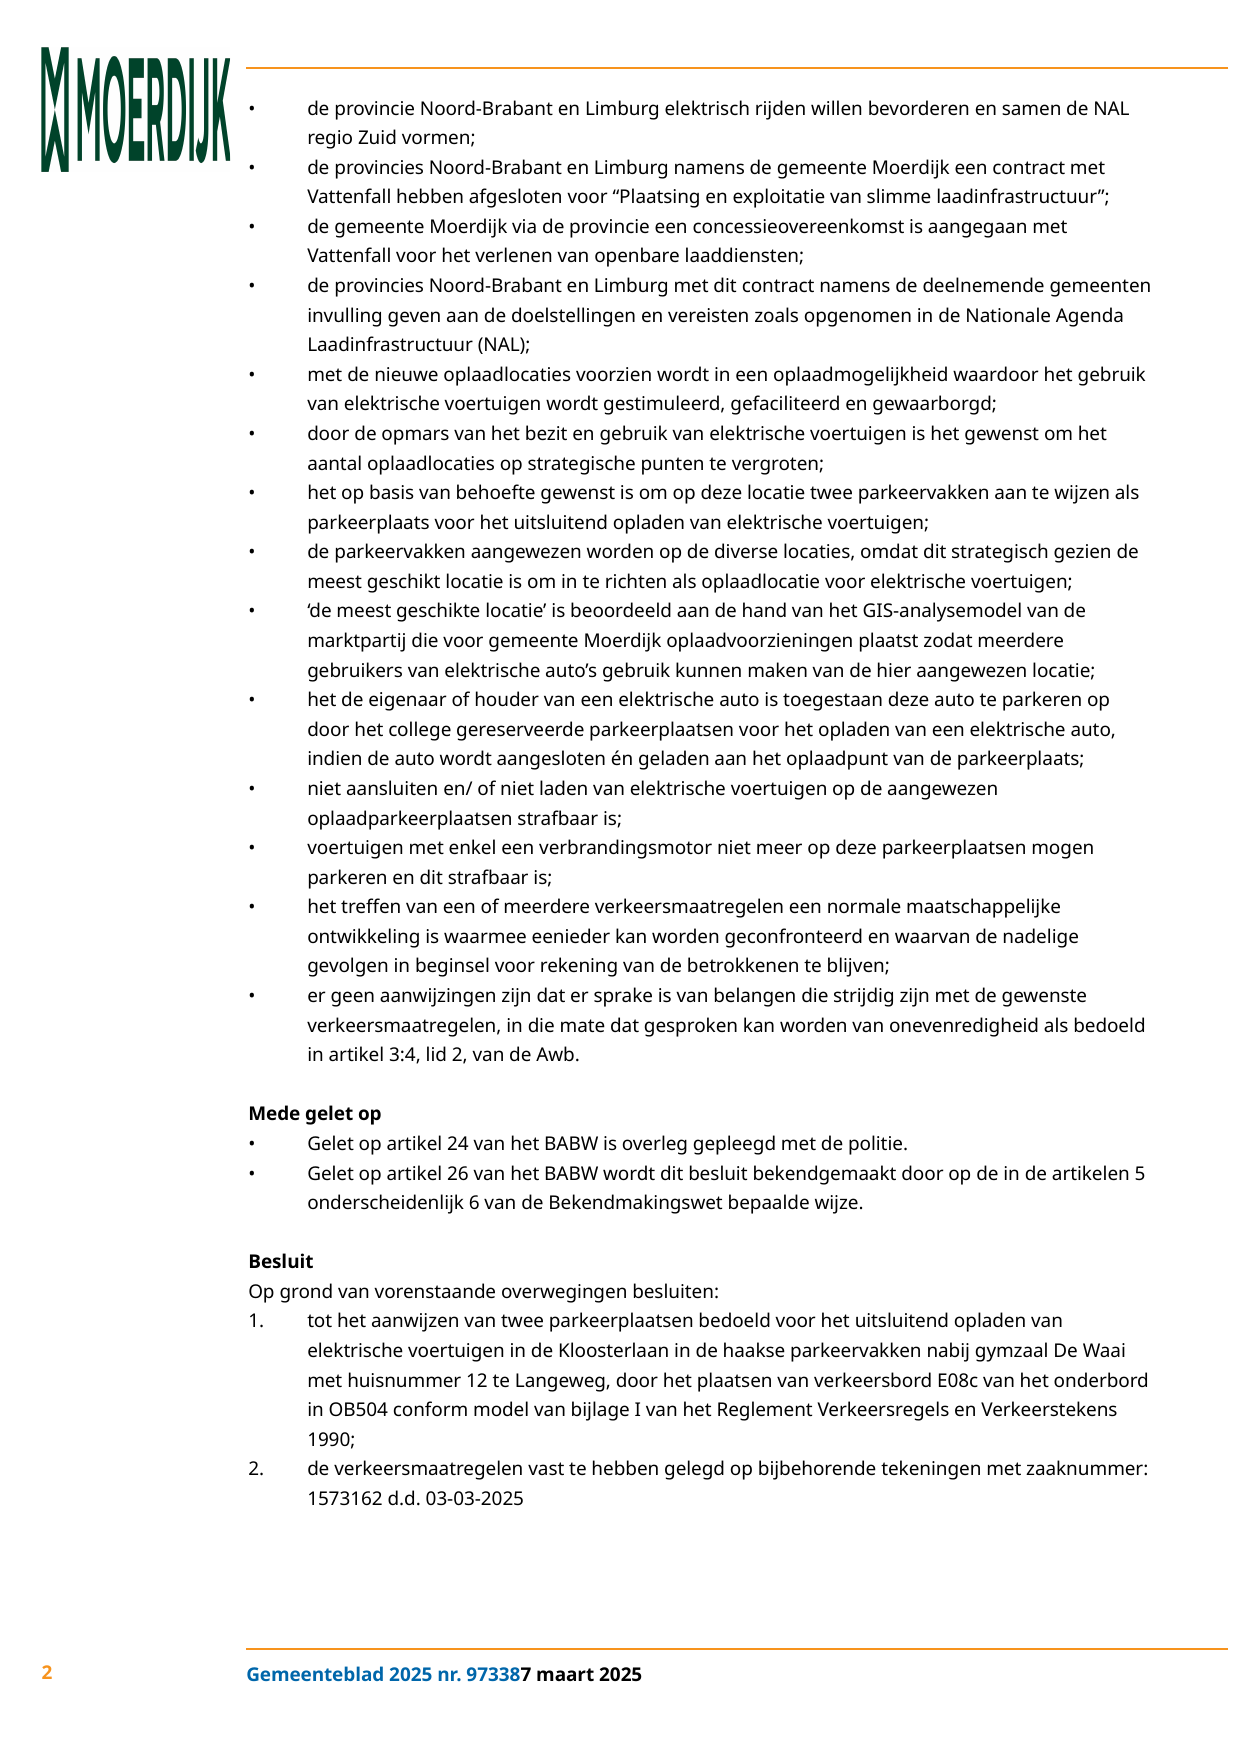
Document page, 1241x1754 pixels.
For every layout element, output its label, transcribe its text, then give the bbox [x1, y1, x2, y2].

list 1573162 d.d. 03-03-2025 [248, 1485, 1152, 1511]
list tot het aanwijzen van twee parkeerplaatsen bedoeld voor het uitsluitend opladen van elektrische voertuigen in de Kloosterlaan in de haakse parkeervakken nabij gymzaal De Waai met huisnummer 12 te Langeweg, door het plaatsen van verkeersbord E08c van het onderbord in OB504 conform model van bijlage I van het Reglement Verkeersregels en Verkeerstekens 1990; [248, 1308, 1152, 1452]
list de provincie Noord-Brabant en Limburg elektrisch rijden willen bevorderen en samen de NAL regio Zuid vormen; [248, 95, 1152, 150]
list de verkeersmaatregelen vast te hebben gelegd op bijbehorende tekeningen met zaaknummer: [248, 1456, 1152, 1481]
list de gemeente Moerdijk via de provincie een concessieovereenkomst is aangegaan met Vattenfall voor het verlenen van openbare laaddiensten; [248, 213, 1152, 268]
list de parkeervakken aangewezen worden op de diverse locaties, omdat dit strategisch gezien de meest geschikt locatie is om in te richten als oplaadlocatie voor elektrische voertuigen; [248, 538, 1152, 594]
list door de opmars van het bezit en gebruik van elektrische voertuigen is het gewenst om het aantal oplaadlocaties op strategische punten te vergroten; [248, 420, 1152, 476]
list niet aansluiten en/ of niet laden van elektrische voertuigen op de aangewezen oplaadparkeerplaatsen strafbaar is; [248, 775, 1152, 831]
list het treffen van een of meerdere verkeersmaatregelen een normale maatschappelijke ontwikkeling is waarmee eenieder kan worden geconfronteerd en waarvan de nadelige gevolgen in beginsel voor rekening van de betrokkenen te blijven; [248, 893, 1152, 978]
list ‘de meest geschikte locatie’ is beoordeeld aan de hand van het GIS-analysemodel van de marktpartij die voor gemeente Moerdijk oplaadvoorzieningen plaatst zodat meerdere gebruikers van elektrische auto’s gebruik kunnen maken van de hier aangewezen locatie; [248, 598, 1152, 683]
list voertuigen met enkel een verbrandingsmotor niet meer op deze parkeerplaatsen mogen parkeren en dit strafbaar is; [248, 834, 1152, 890]
text Op grond van vorenstaande overwegingen besluiten: [248, 1278, 1152, 1304]
text Mede gelet op [248, 1101, 1152, 1126]
list het op basis van behoefte gewenst is om op deze locatie twee parkeervakken aan te wijzen als parkeerplaats voor het uitsluitend opladen van elektrische voertuigen; [248, 479, 1152, 535]
list Gelet op artikel 26 van het BABW wordt dit besluit bekendgemaakt door op de in de artikelen 5 onderscheidenlijk 6 van de Bekendmakingswet bepaalde wijze. [248, 1160, 1152, 1215]
text Besluit [248, 1248, 1152, 1274]
list er geen aanwijzingen zijn dat er sprake is van belangen die strijdig zijn met de gewenste verkeersmaatregelen, in die mate dat gesproken kan worden van onevenredigheid als bedoeld in artikel 3:4, lid 2, van de Awb. [248, 982, 1152, 1067]
list het de eigenaar of houder van een elektrische auto is toegestaan deze auto te parkeren op door het college gereserveerde parkeerplaatsen voor het opladen van een elektrische auto, indien de auto wordt aangesloten én geladen aan het oplaadpunt van de parkeerplaats; [248, 686, 1152, 771]
list met de nieuwe oplaadlocaties voorzien wordt in een oplaadmogelijkheid waardoor het gebruik van elektrische voertuigen wordt gestimuleerd, gefaciliteerd en gewaarborgd; [248, 361, 1152, 416]
list Gelet op artikel 24 van het BABW is overleg gepleegd met de politie. [248, 1130, 1152, 1156]
list de provincies Noord-Brabant en Limburg met dit contract namens de deelnemende gemeenten invulling geven aan de doelstellingen en vereisten zoals opgenomen in de Nationale Agenda Laadinfrastructuur (NAL); [248, 272, 1152, 357]
picture [41, 47, 231, 172]
list de provincies Noord-Brabant en Limburg namens de gemeente Moerdijk een contract met Vattenfall hebben afgesloten voor “Plaatsing en exploitatie van slimme laadinfrastructuur”; [248, 154, 1152, 209]
